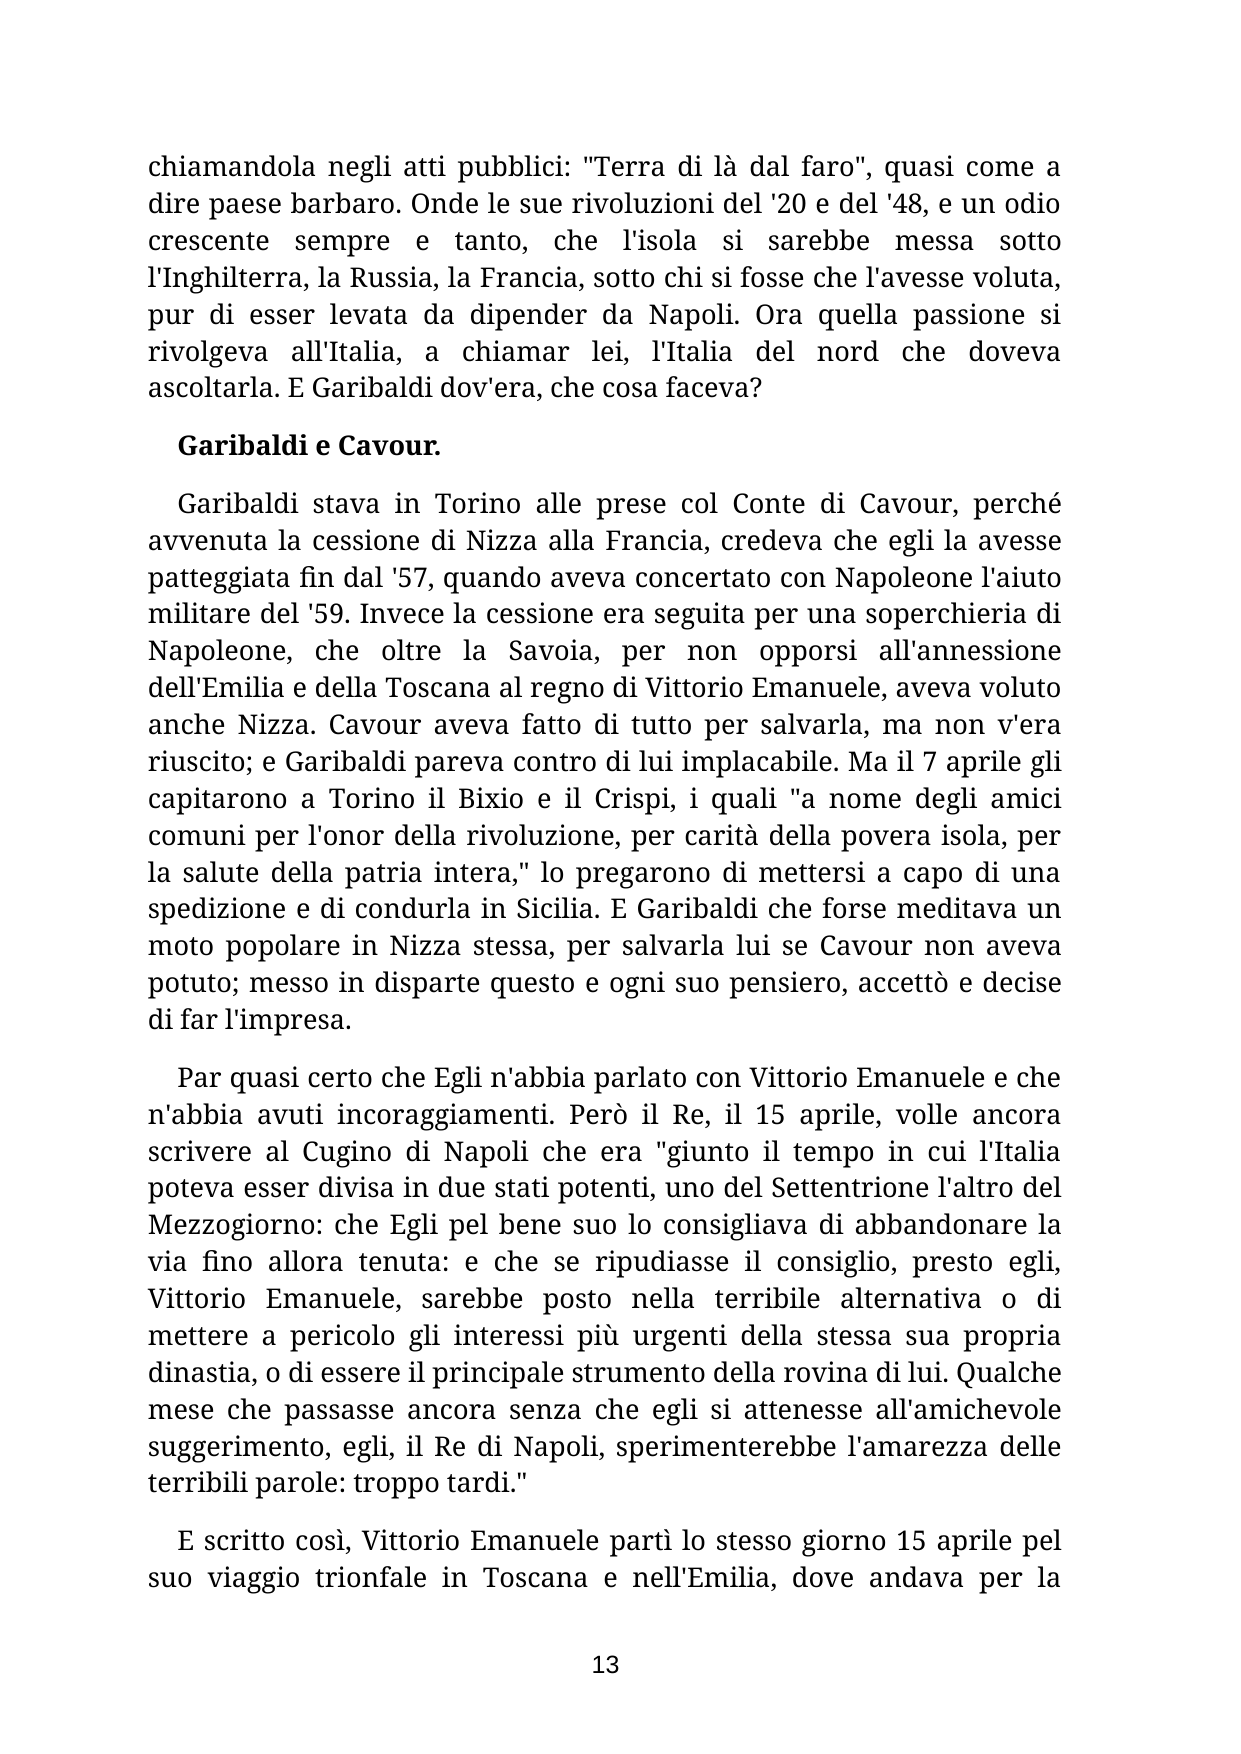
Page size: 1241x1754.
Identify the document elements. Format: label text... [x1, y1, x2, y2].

subtitle Garibaldi e Cavour. [177, 427, 1063, 463]
text Par quasi certo che Egli n'abbia parlato con Vittorio Emanuele e che n'abbia avuti incoraggiamenti. Però il Re, il 15 aprile, volle ancora scrivere al Cugino di Napoli che era "giunto il tempo in cui l'Italia poteva esser divisa in due stati potenti, uno del Settentrione l'altro del Mezzogiorno: che Egli pel bene suo lo consigliava di abbandonare la via fino allora tenuta: e che se ripudiasse il consiglio, presto egli, Vittorio Emanuele, sarebbe posto nella terribile alternativa o di mettere a pericolo gli interessi più urgenti della stessa sua propria dinastia, o di essere il principale strumento della rovina di lui. Qualche mese che passasse ancora senza che egli si attenesse all'amichevole suggerimento, egli, il Re di Napoli, sperimenterebbe l'amarezza delle terribili parole: troppo tardi." [148, 1058, 1063, 1501]
text chiamandola negli atti pubblici: "Terra di là dal faro", quasi come a dire paese barbaro. Onde le sue rivoluzioni del '20 e del '48, e un odio crescente sempre e tanto, che l'isola si sarebbe messa sotto l'Inghilterra, la Russia, la Francia, sotto chi si fosse che l'avesse voluta, pur di esser levata da dipender da Napoli. Ora quella passione si rivolgeva all'Italia, a chiamar lei, l'Italia del nord che doveva ascoltarla. E Garibaldi dov'era, che cosa faceva? [148, 148, 1063, 406]
text Garibaldi stava in Torino alle prese col Conte di Cavour, perché avvenuta la cessione di Nizza alla Francia, credeva che egli la avesse patteggiata fin dal '57, quando aveva concertato con Napoleone l'aiuto militare del '59. Invece la cessione era seguita per una soperchieria di Napoleone, che oltre la Savoia, per non opporsi all'annessione dell'Emilia e della Toscana al regno di Vittorio Emanuele, aveva voluto anche Nizza. Cavour aveva fatto di tutto per salvarla, ma non v'era riuscito; e Garibaldi pareva contro di lui implacabile. Ma il 7 aprile gli capitarono a Torino il Bixio e il Crispi, i quali "a nome degli amici comuni per l'onor della rivoluzione, per carità della povera isola, per la salute della patria intera," lo pregarono di mettersi a capo di una spedizione e di condurla in Sicilia. E Garibaldi che forse meditava un moto popolare in Nizza stessa, per salvarla lui se Cavour non aveva potuto; messo in disparte questo e ogni suo pensiero, accettò e decise di far l'impresa. [148, 484, 1063, 1037]
text E scritto così, Vittorio Emanuele partì lo stesso giorno 15 aprile pel suo viaggio trionfale in Toscana e nell'Emilia, dove andava per la [148, 1522, 1063, 1595]
